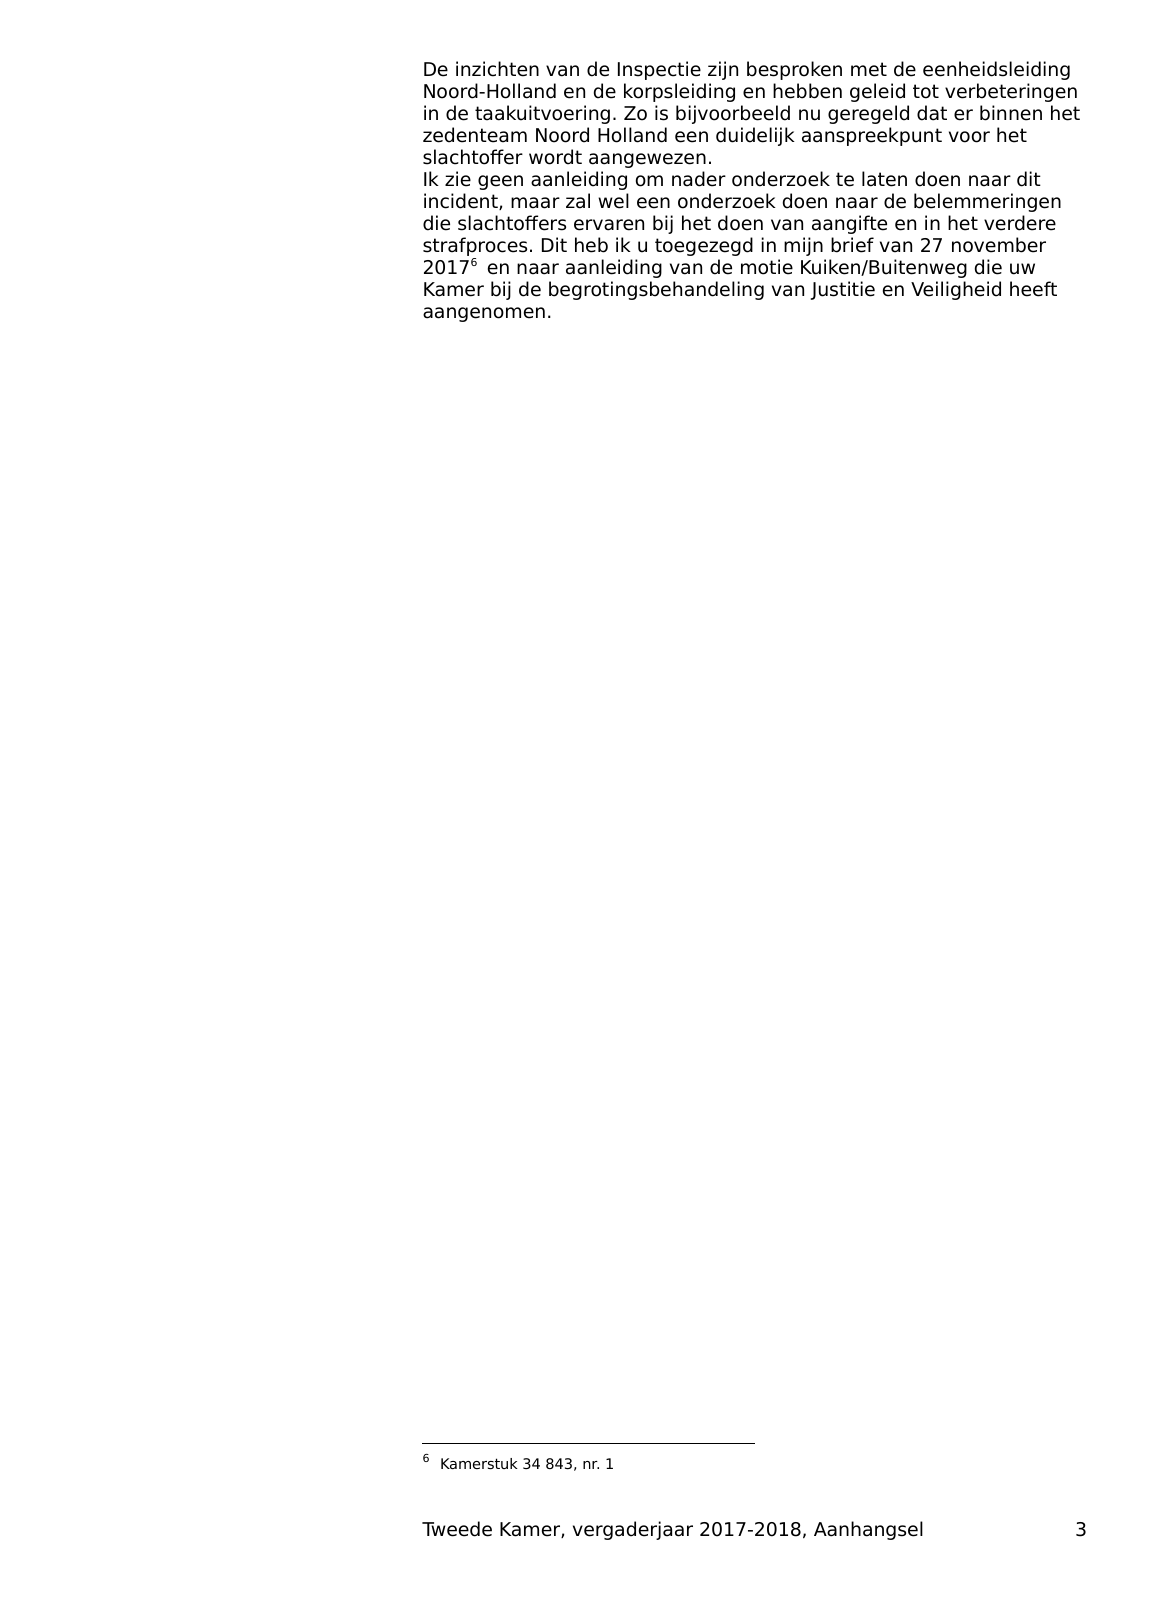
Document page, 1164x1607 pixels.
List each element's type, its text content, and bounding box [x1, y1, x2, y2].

text Ik zie geen aanleiding om nader onderzoek te laten doen naar dit incident, maar zal wel een onderzoek doen naar de belemmeringen die slachtoffers ervaren bij het doen van aangifte en in het verdere strafproces. Dit heb ik u toegezegd in mijn brief van 27 november 2017 en naar aanleiding van de motie Kuiken/Buitenweg die uw Kamer bij de begrotingsbehandeling van Justitie en Veiligheid heeft aangenomen. [422, 169, 1087, 323]
text Kamerstuk 34 843, nr. 1 [422, 1452, 1087, 1474]
text De inzichten van de Inspectie zijn besproken met de eenheidsleiding Noord-Holland en de korpsleiding en hebben geleid tot verbeteringen in de taakuitvoering. Zo is bijvoorbeeld nu geregeld dat er binnen het zedenteam Noord Holland een duidelijk aanspreekpunt voor het slachtoffer wordt aangewezen. [422, 59, 1087, 169]
